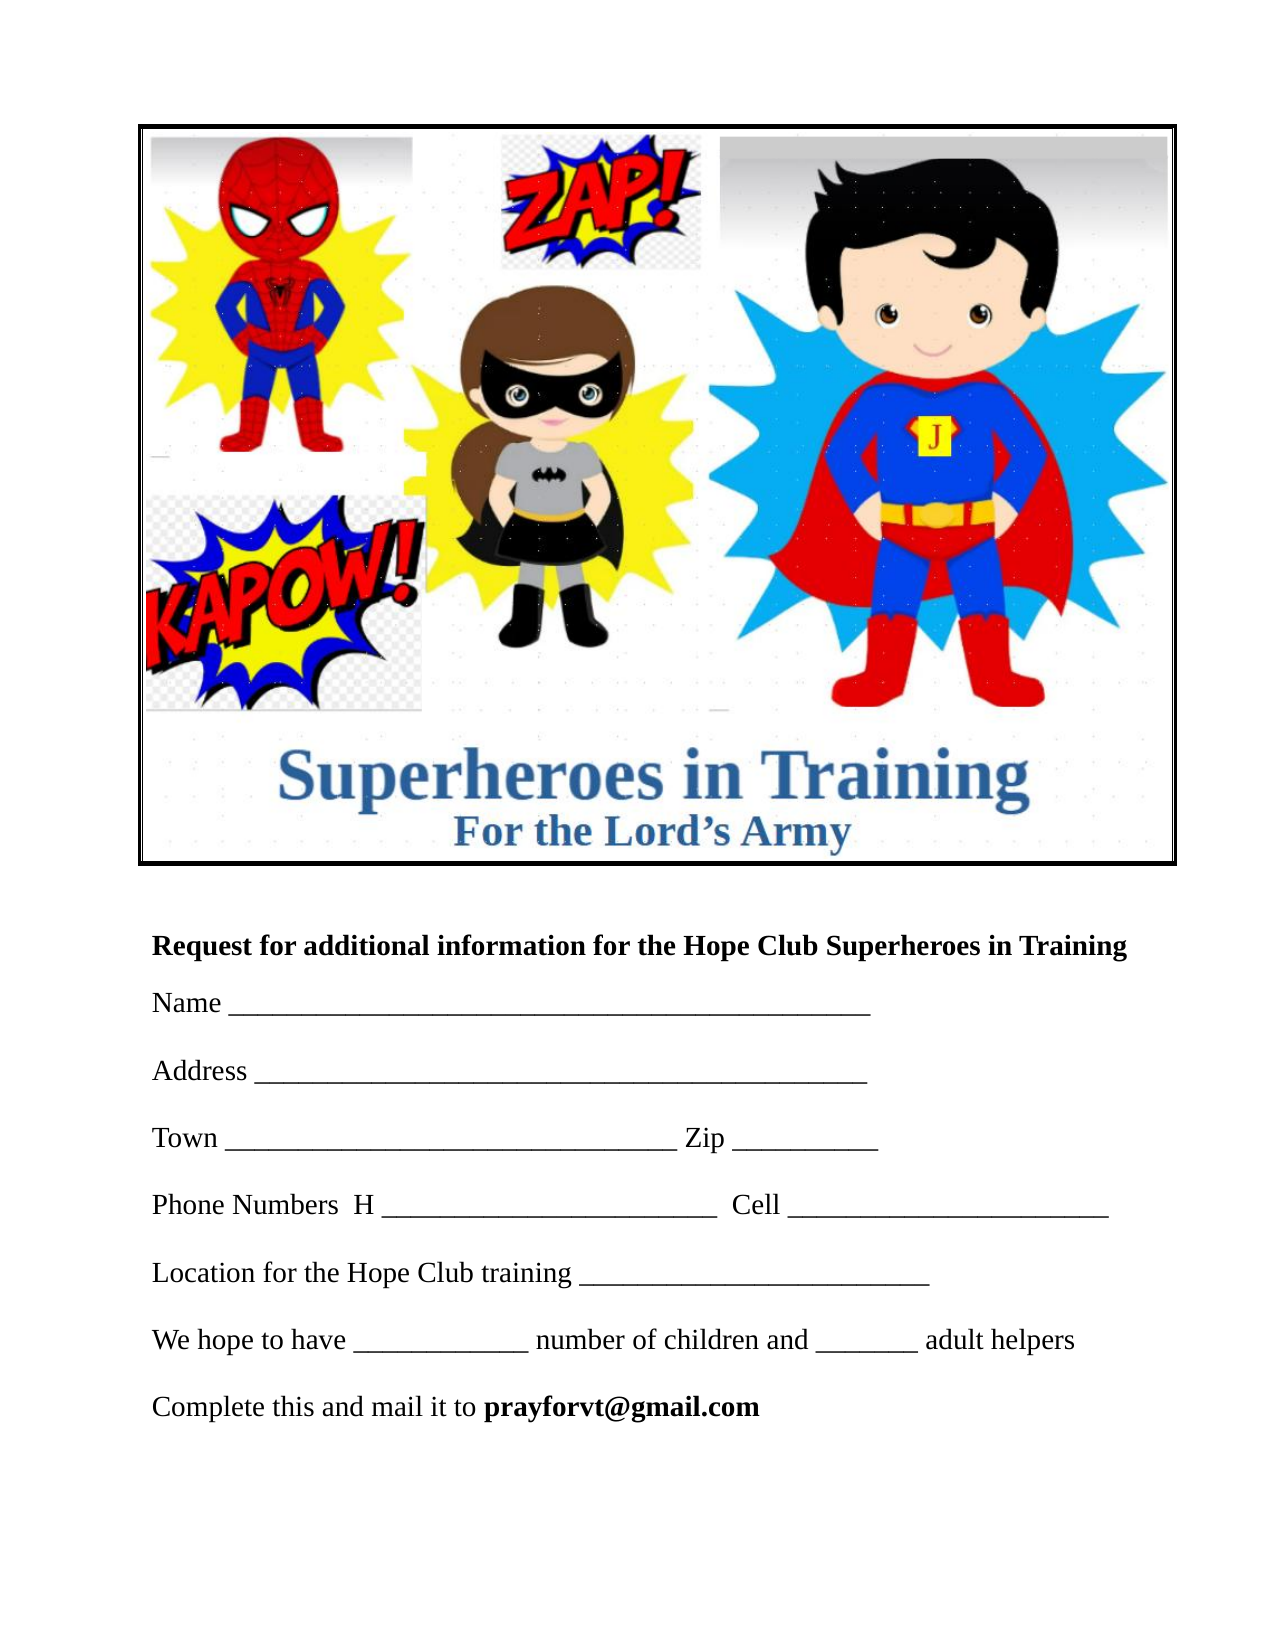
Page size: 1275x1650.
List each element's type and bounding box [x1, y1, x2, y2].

picture [146, 132, 1169, 859]
